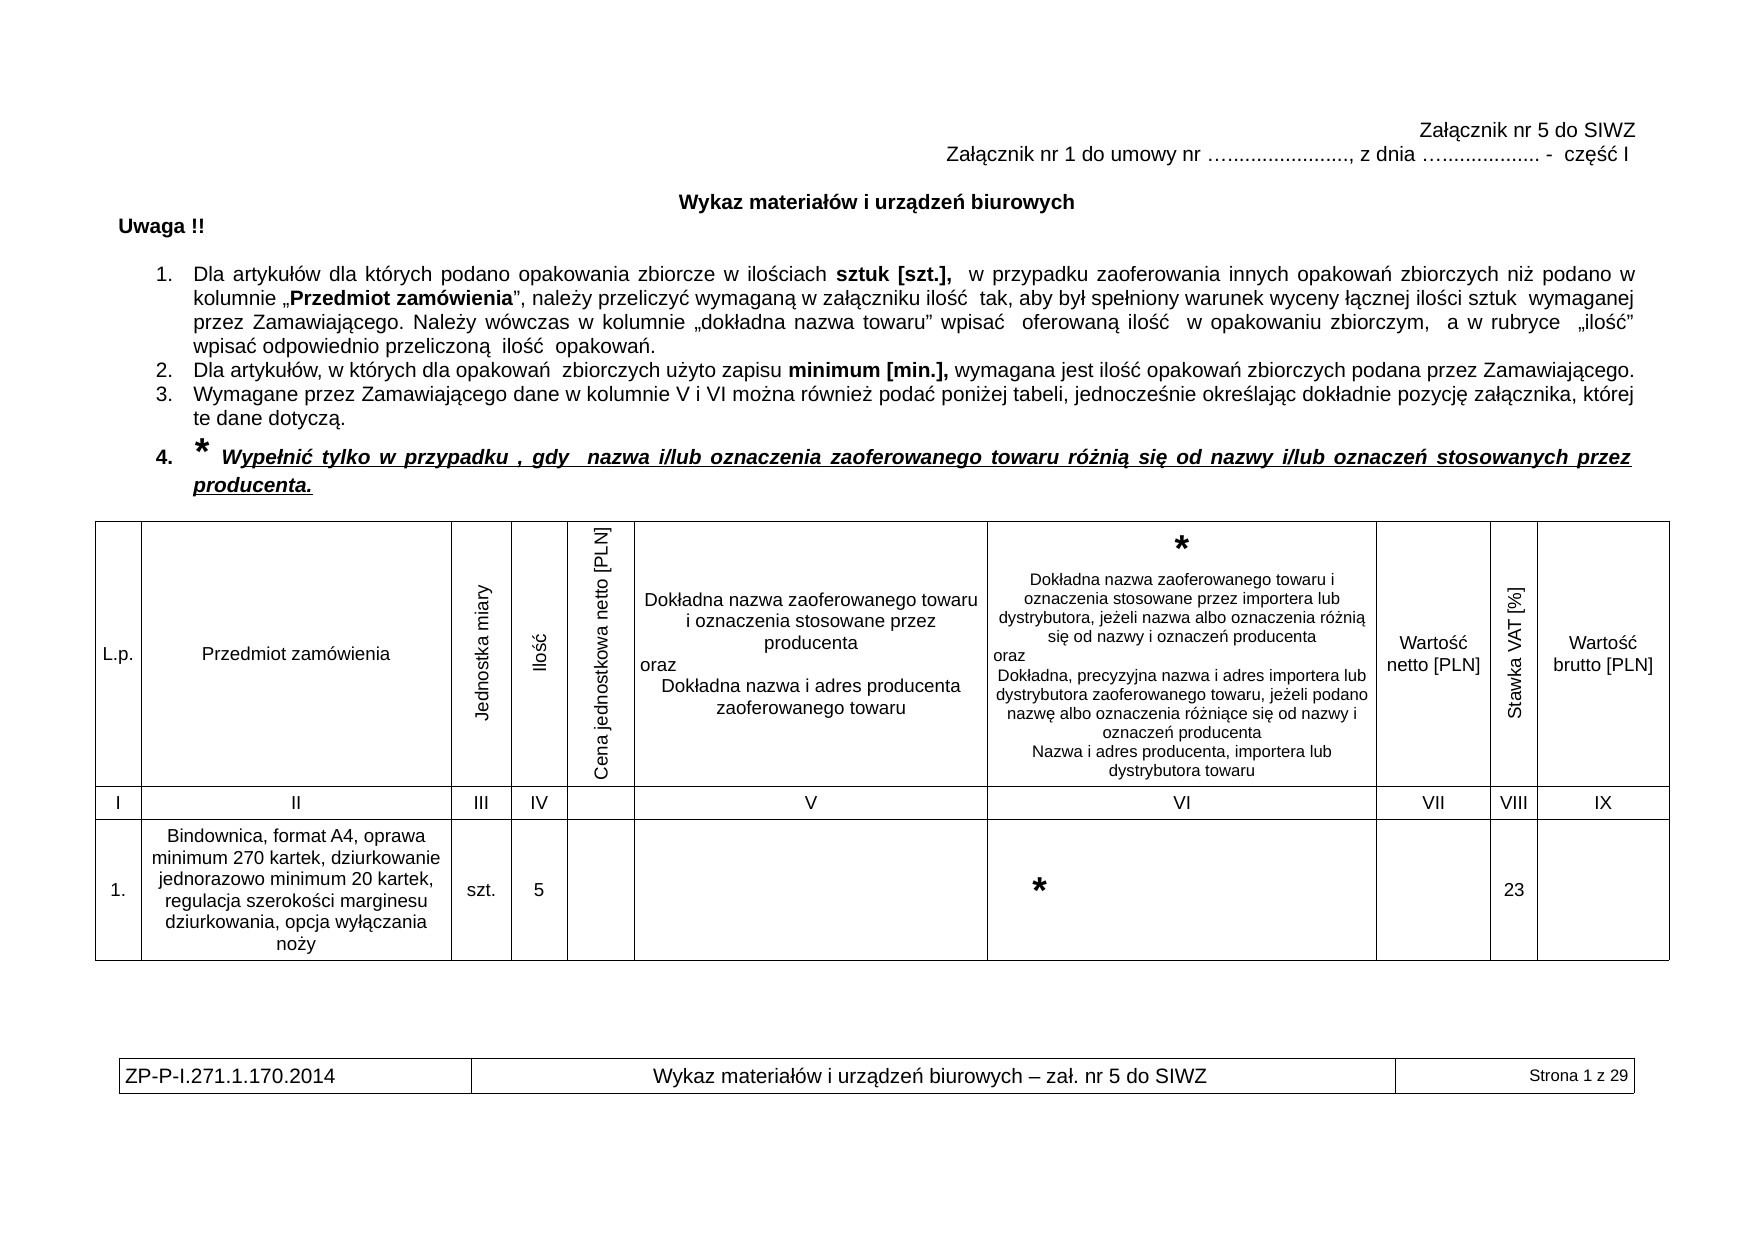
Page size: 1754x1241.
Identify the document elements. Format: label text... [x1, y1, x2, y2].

list Wymagane przez Zamawiającego dane w kolumnie V i VI można również podać poniżej tabeli, jednocześnie określając dokładnie pozycję załącznika, której te dane dotyczą. [156, 382, 1636, 429]
list * Wypełnić tylko w przypadku , gdy nazwa i/lub oznaczenia zaoferowanego towaru różnią się od nazwy i/lub oznaczeń stosowanych przez producenta. [156, 429, 1636, 497]
table_cell II [142, 787, 451, 819]
table_cell szt. [452, 820, 511, 960]
table_cell [1377, 820, 1490, 960]
table_header * Dokładna nazwa zaoferowanego towaru i oznaczenia stosowane przez importera lub dystrybutora, jeżeli nazwa albo oznaczenia różnią się od nazwy i oznaczeń producenta oraz Dokładna, precyzyjna nazwa i adres importera lub dystrybutora zaoferowanego towaru, jeżeli podano nazwę albo oznaczenia różniące się od nazwy i oznaczeń producenta Nazwa i adres producenta, importera lub dystrybutora towaru [988, 522, 1376, 786]
table_cell IV [512, 787, 567, 819]
table_header Dokładna nazwa zaoferowanego towaru i oznaczenia stosowane przez producenta oraz Dokładna nazwa i adres producenta zaoferowanego towaru [635, 522, 987, 786]
table_cell * [988, 820, 1376, 960]
table_header Stawka VAT [%] [1491, 522, 1537, 786]
text Załącznik nr 5 do SIWZ [118, 118, 1636, 142]
table_cell 1. [96, 820, 141, 960]
table_cell 5 [512, 820, 567, 960]
list Dla artykułów dla których podano opakowania zbiorcze w ilościach sztuk [szt.], w przypadku zaoferowania innych opakowań zbiorczych niż podano w kolumnie „Przedmiot zamówienia”, należy przeliczyć wymaganą w załączniku ilość tak, aby był spełniony warunek wyceny łącznej ilości sztuk wymaganej przez Zamawiającego. Należy wówczas w kolumnie „dokładna nazwa towaru” wpisać oferowaną ilość w opakowaniu zbiorczym, a w rubryce „ilość” wpisać odpowiednio przeliczoną ilość opakowań. [156, 262, 1636, 358]
text Załącznik nr 1 do umowy nr …....................., z dnia …................. - część I [118, 142, 1636, 166]
table_cell V [635, 787, 987, 819]
table_header Ilość [512, 522, 567, 786]
table_cell I [96, 787, 141, 819]
table_header L.p. [96, 522, 141, 786]
table_cell [568, 787, 634, 819]
table_cell VII [1377, 787, 1490, 819]
table_header Wartość netto [PLN] [1377, 522, 1490, 786]
table_cell IX [1538, 787, 1669, 819]
table_cell [635, 820, 987, 960]
table_header Cena jednostkowa netto [PLN] [568, 522, 634, 786]
text Wykaz materiałów i urządzeń biurowych [118, 190, 1636, 214]
table_cell [1538, 820, 1669, 960]
table_cell Bindownica, format A4, oprawa minimum 270 kartek, dziurkowanie jednorazowo minimum 20 kartek, regulacja szerokości marginesu dziurkowania, opcja wyłączania noży [142, 820, 451, 960]
table_cell [568, 820, 634, 960]
table_cell VIII [1491, 787, 1537, 819]
table_cell 23 [1491, 820, 1537, 960]
table_header Wartość brutto [PLN] [1538, 522, 1669, 786]
table_cell III [452, 787, 511, 819]
table_header Przedmiot zamówienia [142, 522, 451, 786]
list Dla artykułów, w których dla opakowań zbiorczych użyto zapisu minimum [min.], wymagana jest ilość opakowań zbiorczych podana przez Zamawiającego. [156, 358, 1636, 382]
table_header Jednostka miary [452, 522, 511, 786]
table_cell VI [988, 787, 1376, 819]
text Uwaga !! [118, 214, 1636, 238]
